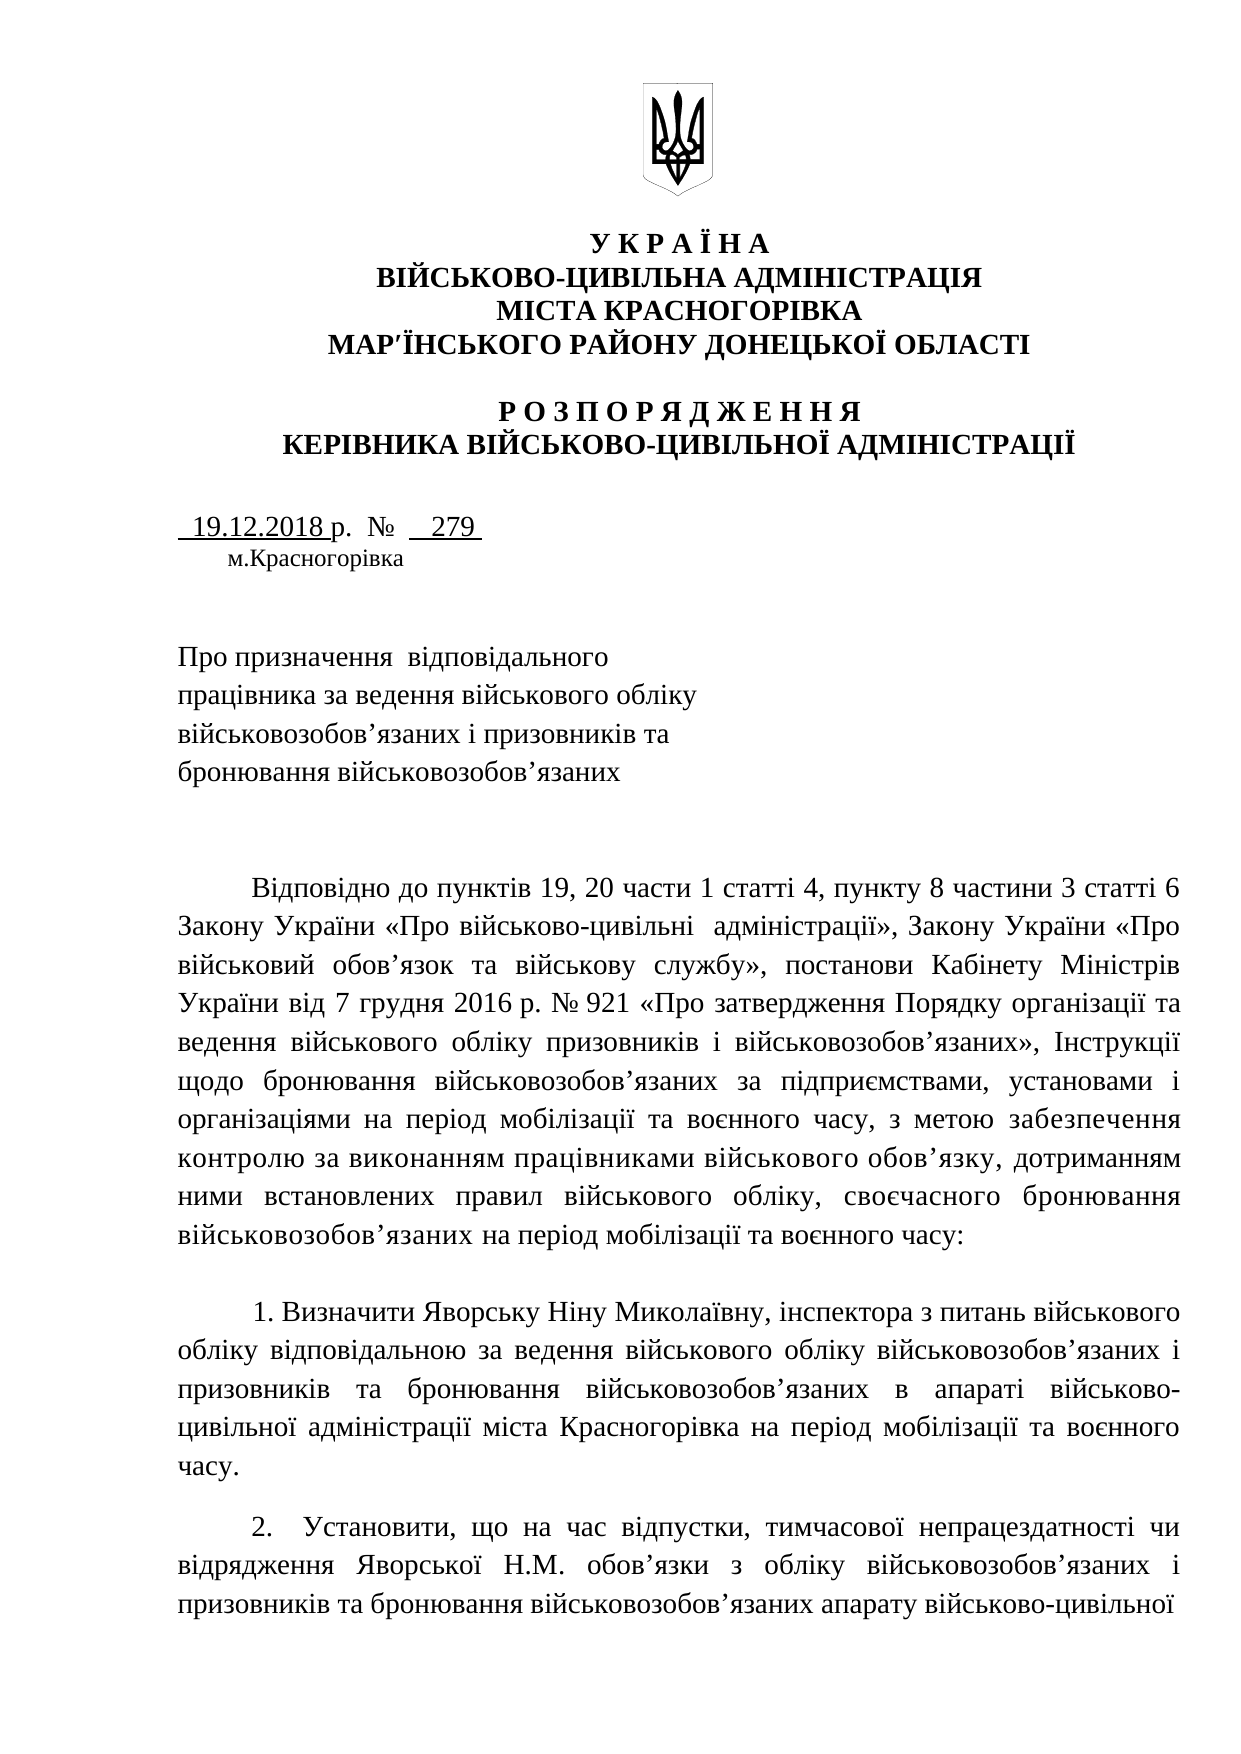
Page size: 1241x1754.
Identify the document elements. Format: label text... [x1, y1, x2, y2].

text 1. Визначити Яворську Ніну Миколаївну, інспектора з питань військового обліку відповідальною за ведення військового обліку військовозобов’язаних і призовників та бронювання військовозобов’язаних в апараті військово-цивільної адміністрації міста Красногорівка на період мобілізації та воєнного часу. [177, 1294, 1181, 1482]
text м.Красногорівка [177, 543, 517, 571]
text МІСТА КРАСНОГОРІВКА [177, 293, 1181, 327]
text У К Р А Ї Н А [177, 193, 1181, 260]
text Про призначення відповідального [177, 639, 1181, 672]
text КЕРІВНИКА ВІЙСЬКОВО-ЦИВІЛЬНОЇ АДМІНІСТРАЦІЇ [177, 427, 1181, 461]
text Відповідно до пунктів 19, 20 части 1 статті 4, пункту 8 частини 3 статті 6 Закону України «Про військово-цивільні адміністрації», Закону України «Про військовий обов’язок та військову службу», постанови Кабінету Міністрів України від 7 грудня 2016 р. № 921 «Про затвердження Порядку організації та ведення військового обліку призовників і військовозобов’язаних», Інструкції щодо бронювання військовозобов’язаних за підприємствами, установами і організаціями на період мобілізації та воєнного часу, з метою забезпечення контролю за виконанням працівниками військового обов’язку, дотриманням ними встановлених правил військового обліку, своєчасного бронювання військовозобов’язаних на період мобілізації та воєнного часу: [177, 870, 1181, 1250]
text Р О З П О Р Я Д Ж Е Н Н Я [177, 394, 1181, 427]
text 2. Установити, що на час відпустки, тимчасової непрацездатності чи відрядження Яворської Н.М. обов’язки з обліку військовозобов’язаних і призовників та бронювання військовозобов’язаних апарату військово-цивільної [177, 1509, 1181, 1619]
text 19.12.2018 р. № 279 [177, 509, 1181, 543]
text працівника за ведення військового обліку військовозобов’язаних і призовників та бронювання військовозобов’язаних [177, 677, 740, 788]
text ВІЙСЬКОВО-ЦИВІЛЬНА АДМІНІСТРАЦІЯ [177, 260, 1181, 293]
text МАР′ЇНСЬКОГО РАЙОНУ ДОНЕЦЬКОЇ ОБЛАСТІ [177, 327, 1181, 360]
